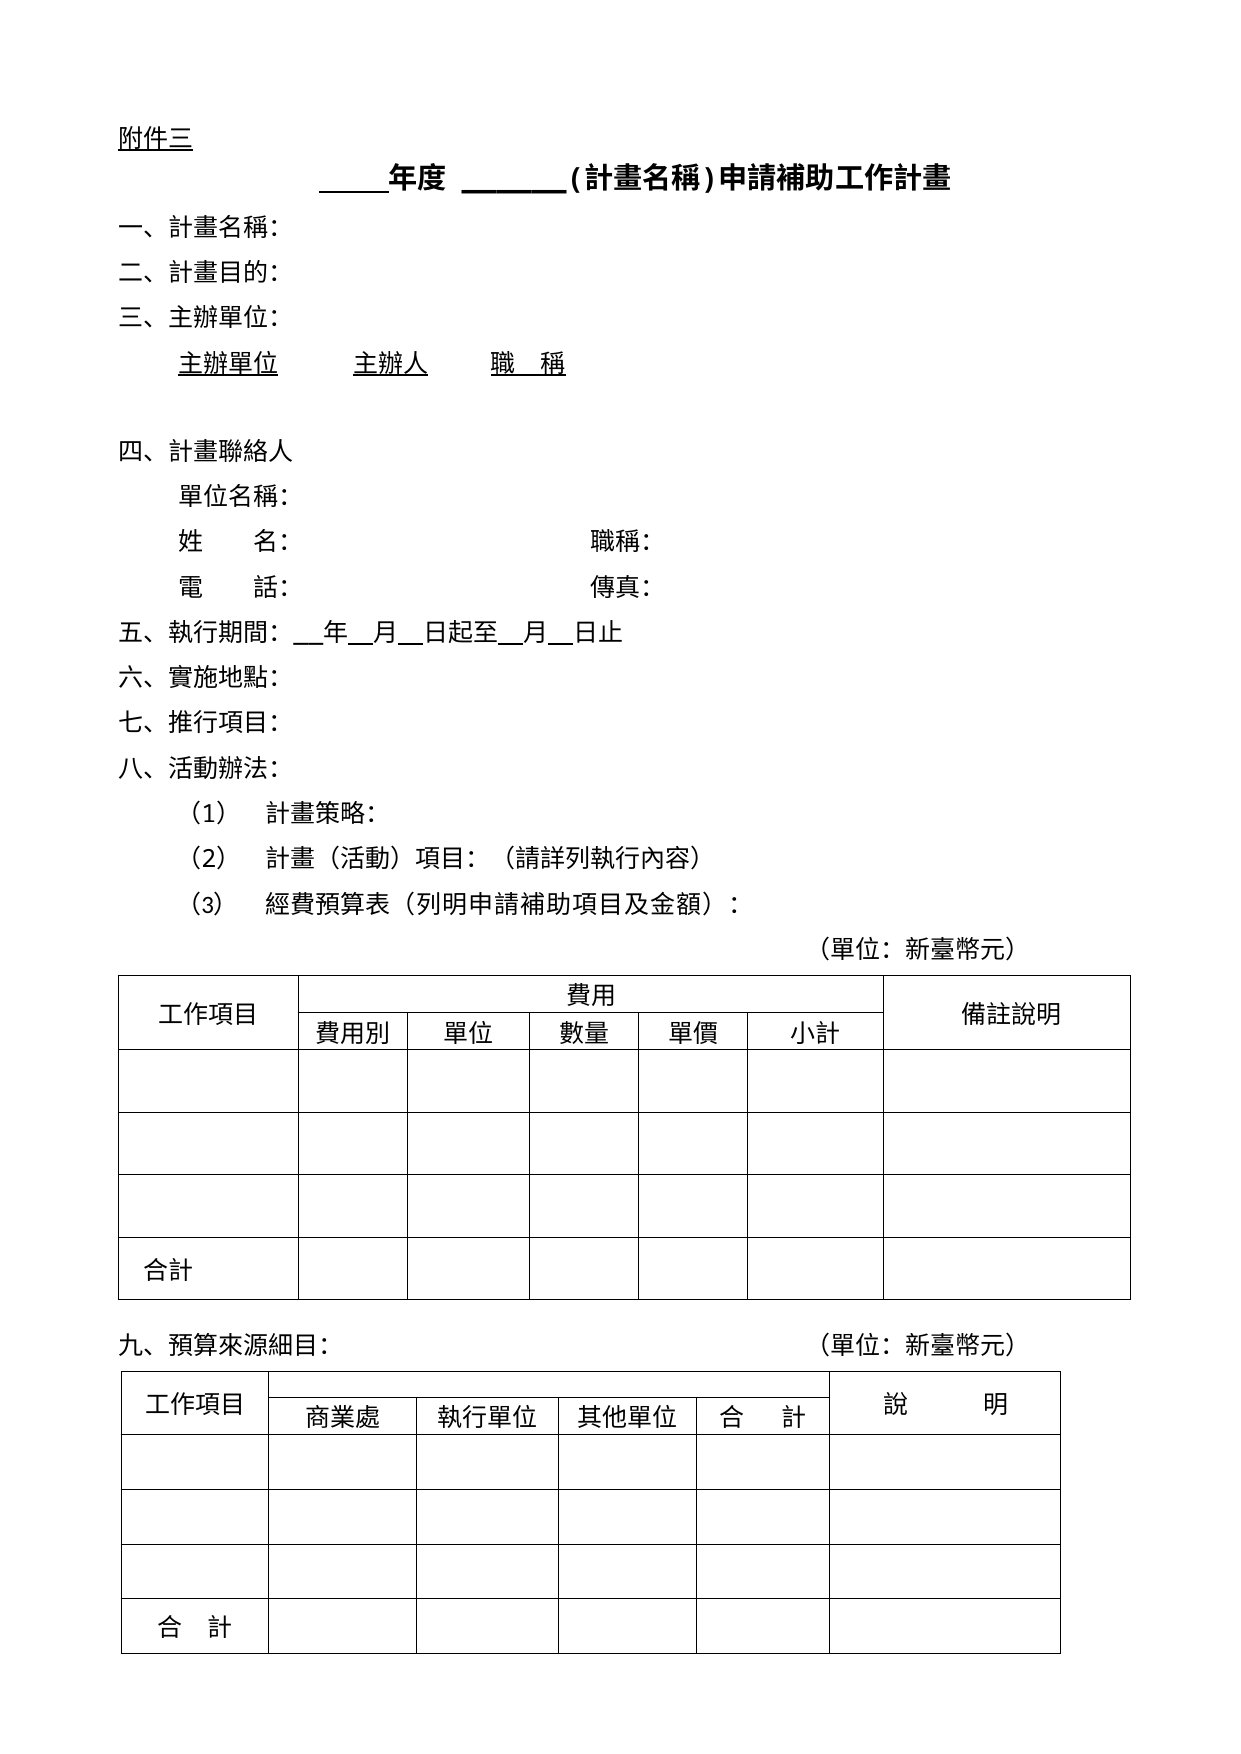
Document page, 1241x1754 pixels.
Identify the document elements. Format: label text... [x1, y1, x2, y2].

text 姓 名： 職稱： [118, 522, 1152, 558]
table_cell [122, 1435, 268, 1489]
table_cell [269, 1435, 416, 1489]
table_cell 單價 [639, 1013, 747, 1049]
text 六、實施地點： [118, 658, 1152, 694]
table_cell [830, 1599, 1060, 1653]
table_cell [299, 1050, 407, 1112]
table_header 工作項目 [119, 976, 298, 1049]
table_cell [748, 1050, 883, 1112]
text 八、活動辦法： [118, 748, 1152, 784]
table_cell [559, 1599, 696, 1653]
text 九、預算來源細目： （單位：新臺幣元） [118, 1325, 1152, 1362]
table_cell 合計 [119, 1238, 298, 1299]
table_cell [408, 1113, 529, 1174]
table_cell [830, 1545, 1060, 1598]
table_cell 合 計 [122, 1599, 268, 1653]
table_cell [299, 1175, 407, 1237]
table_cell 單位 [408, 1013, 529, 1049]
text 附件三 [118, 118, 1152, 154]
table_cell [408, 1238, 529, 1299]
text 七、推行項目： [118, 703, 1152, 739]
table_cell [530, 1050, 638, 1112]
table_cell [884, 1050, 1130, 1112]
table_cell [697, 1435, 829, 1489]
table_cell 其他單位 [559, 1398, 696, 1434]
table_cell [639, 1050, 747, 1112]
table_cell [697, 1545, 829, 1598]
list 計畫（活動）項目：（請詳列執行內容） [176, 839, 1152, 875]
table_header [269, 1372, 829, 1397]
table_cell [530, 1238, 638, 1299]
table_cell [639, 1238, 747, 1299]
list 經費預算表（列明申請補助項目及金額）： [176, 884, 1152, 920]
table_cell 數量 [530, 1013, 638, 1049]
table_cell [559, 1490, 696, 1543]
table_cell 費用別 [299, 1013, 407, 1049]
table_cell [697, 1599, 829, 1653]
table_cell [119, 1175, 298, 1237]
table_cell [269, 1545, 416, 1598]
table_header 費用 [299, 976, 883, 1012]
table_header 工作項目 [122, 1372, 268, 1434]
table_cell 小計 [748, 1013, 883, 1049]
table_cell [639, 1175, 747, 1237]
table_cell [530, 1175, 638, 1237]
table_cell 執行單位 [417, 1398, 558, 1434]
table_cell [269, 1490, 416, 1543]
text 一、計畫名稱： [118, 207, 1152, 243]
table_cell [559, 1545, 696, 1598]
table_cell [417, 1490, 558, 1543]
table_header 說 明 [830, 1372, 1060, 1434]
table_cell [748, 1175, 883, 1237]
table_header 備註說明 [884, 976, 1130, 1049]
table_cell [299, 1113, 407, 1174]
table_cell [119, 1050, 298, 1112]
table_cell [299, 1238, 407, 1299]
table_cell [884, 1175, 1130, 1237]
table_cell [122, 1545, 268, 1598]
text 四、計畫聯絡人 [118, 431, 1152, 467]
table_cell [119, 1113, 298, 1174]
text 主辦單位 主辦人 職 稱 [118, 343, 1152, 379]
table_cell [748, 1113, 883, 1174]
table_cell [830, 1490, 1060, 1543]
text 年度 ______(計畫名稱)申請補助工作計畫 [118, 154, 1152, 197]
table_cell [748, 1238, 883, 1299]
table_cell [417, 1545, 558, 1598]
table_cell [122, 1490, 268, 1543]
table_cell [269, 1599, 416, 1653]
text 電 話： 傳真： [118, 567, 1152, 603]
table_cell [884, 1113, 1130, 1174]
table_cell [639, 1113, 747, 1174]
table_cell [830, 1435, 1060, 1489]
table_cell [417, 1599, 558, 1653]
table_cell [884, 1238, 1130, 1299]
table_cell [559, 1435, 696, 1489]
list 計畫策略： [176, 793, 1152, 830]
table_cell [530, 1113, 638, 1174]
text 單位名稱： [118, 476, 1152, 513]
table_cell [417, 1435, 558, 1489]
text （單位：新臺幣元） [118, 929, 1152, 966]
text 二、計畫目的： [118, 253, 1152, 289]
table_cell [408, 1050, 529, 1112]
table_cell 商業處 [269, 1398, 416, 1434]
text 三、主辦單位： [118, 298, 1152, 334]
table_cell [697, 1490, 829, 1543]
text 五、執行期間：__年 月 日起至 月 日止 [118, 612, 1152, 648]
table_cell 合 計 [697, 1398, 829, 1434]
table_cell [408, 1175, 529, 1237]
